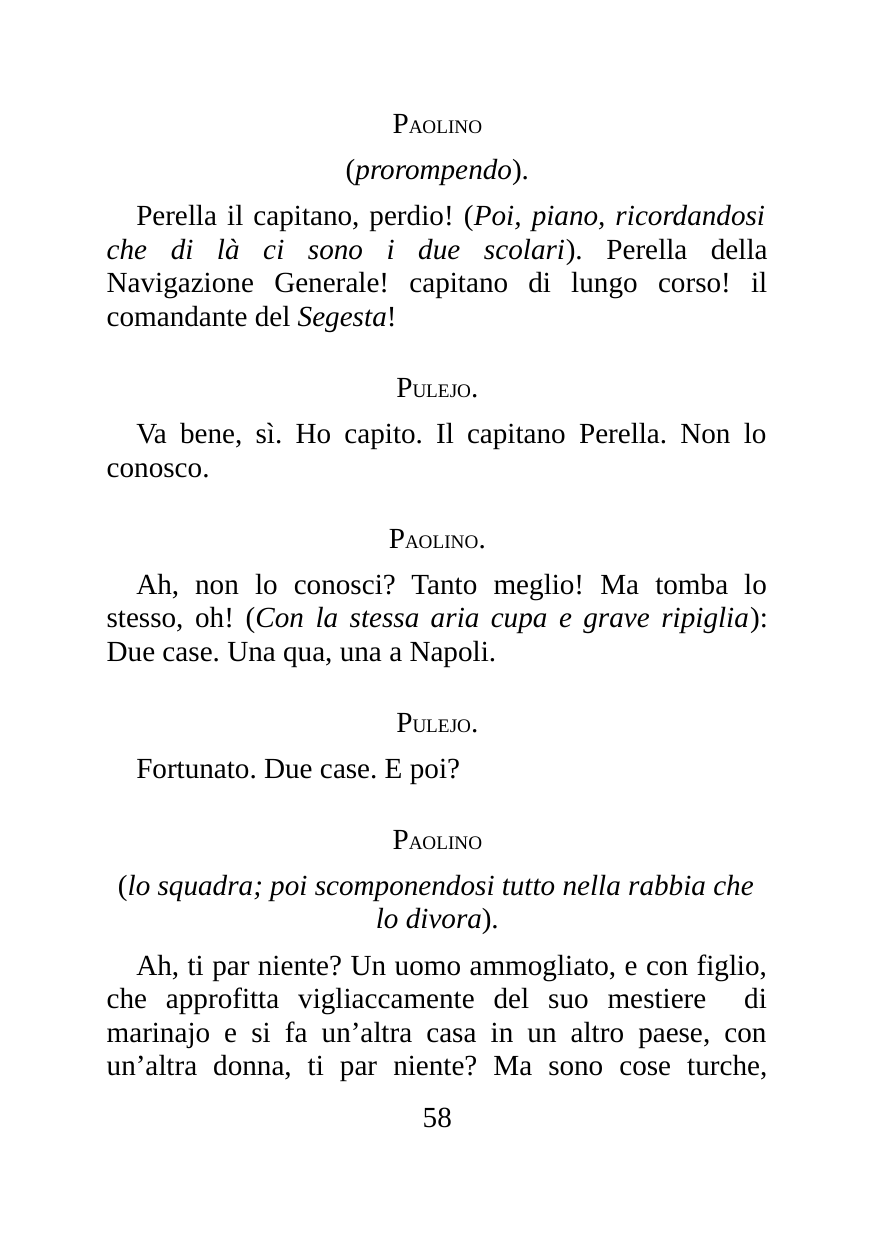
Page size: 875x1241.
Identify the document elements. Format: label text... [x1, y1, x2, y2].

text Paolino [106, 106, 768, 140]
text Ah, non lo conosci? Tanto meglio! Ma tomba lo stesso, oh! (Con la stessa aria cupa e grave ripiglia): Due case. Una qua, una a Napoli. [106, 567, 768, 667]
text Paolino. [106, 521, 768, 554]
text Va bene, sì. Ho capito. Il capitano Perella. Non lo conosco. [106, 416, 768, 483]
text (lo squadra; poi scomponendosi tutto nella rabbia che lo divora). [106, 868, 768, 935]
text Pulejo. [106, 370, 768, 404]
text Ah, ti par niente? Un uomo ammogliato, e con figlio, che approfitta vigliaccamente del suo mestiere di marinajo e si fa un’altra casa in un altro paese, con un’altra donna, ti par niente? Ma sono cose turche, [106, 948, 768, 1082]
text Pulejo. [106, 705, 768, 738]
text Perella il capitano, perdio! (Poi, piano, ricordandosi che di là ci sono i due scolari). Perella della Navigazione Generale! capitano di lungo corso! il comandante del Segesta! [106, 198, 768, 333]
text Fortunato. Due case. E poi? [106, 751, 768, 784]
text Paolino [106, 822, 768, 856]
text (prorompendo). [106, 152, 768, 186]
